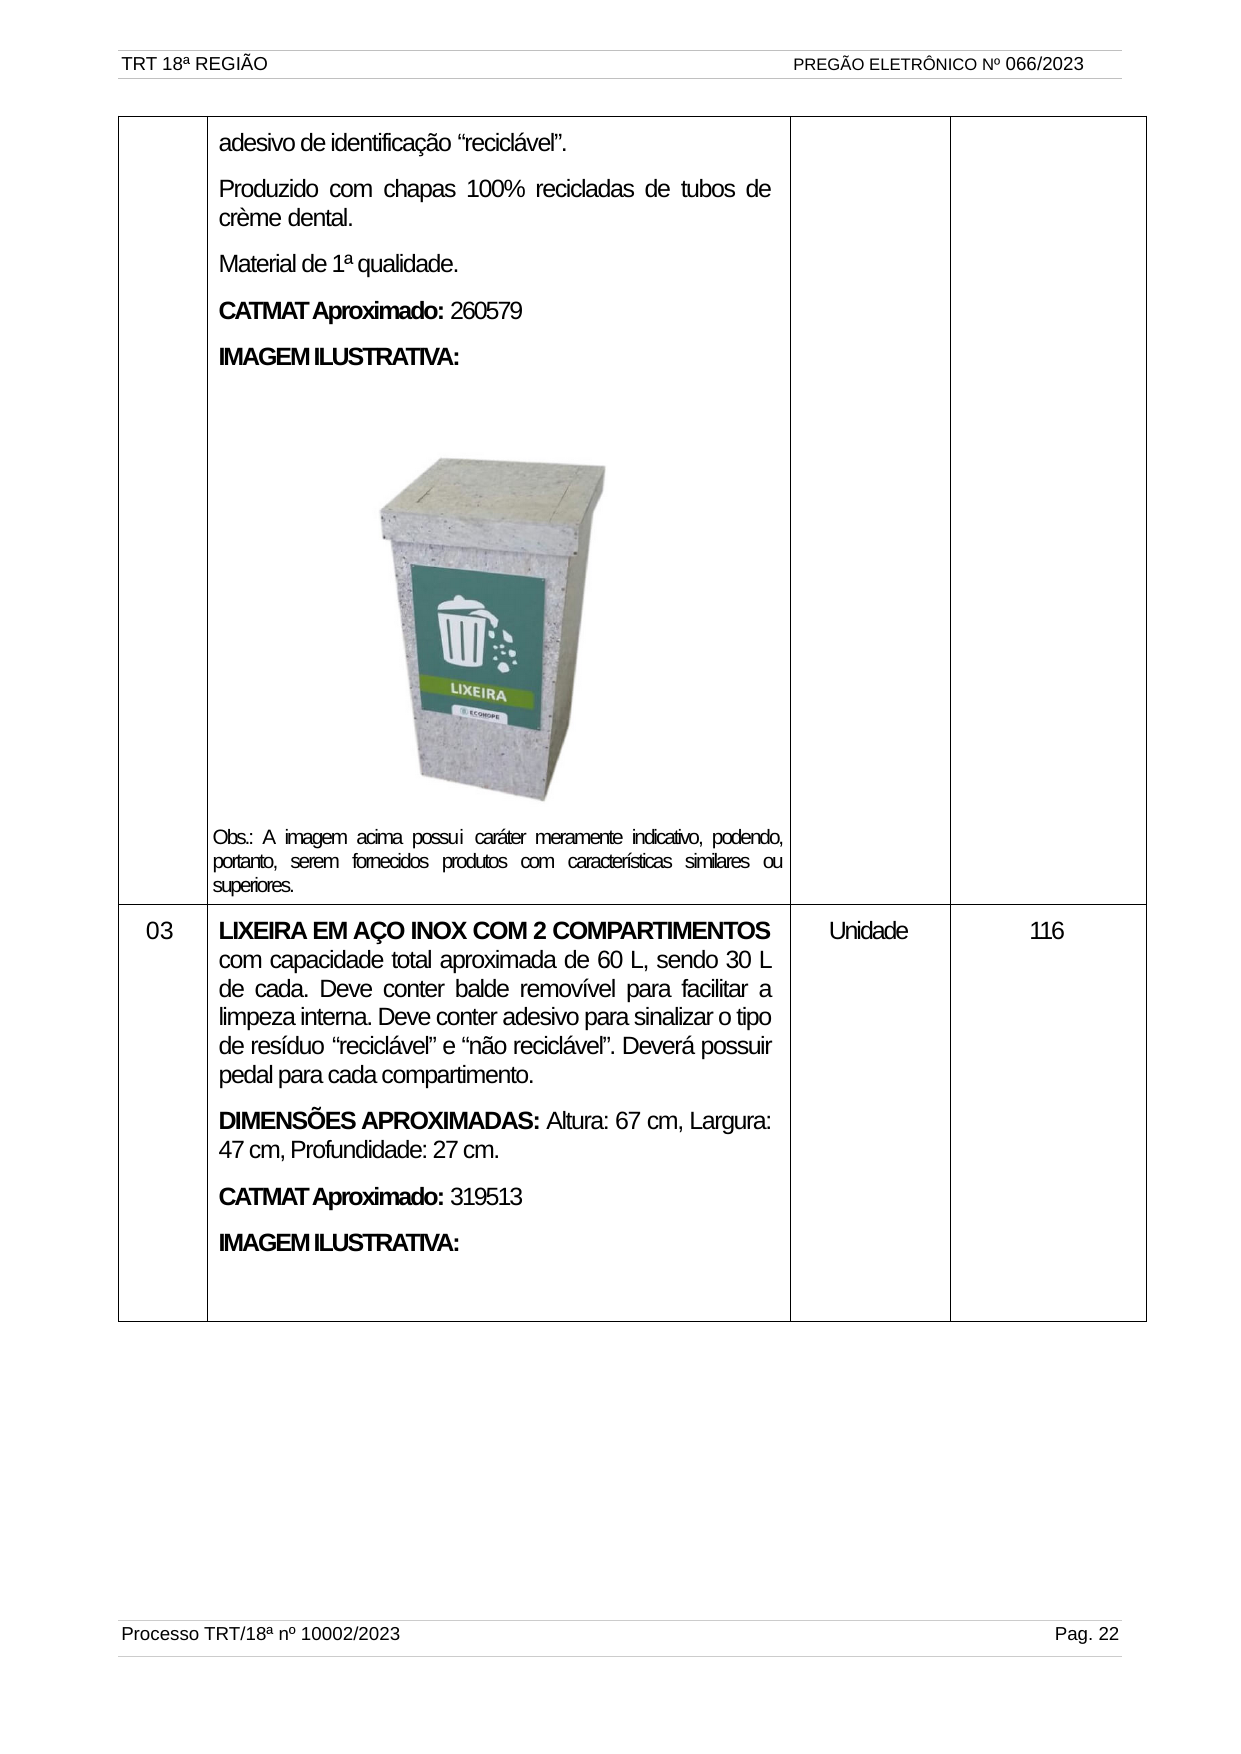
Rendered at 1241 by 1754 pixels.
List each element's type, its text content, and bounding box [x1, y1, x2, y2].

table_cell [951, 117, 1146, 904]
picture [357, 435, 634, 811]
table_cell Unidade [791, 905, 950, 1321]
table_cell [119, 117, 207, 904]
table_cell 03 [119, 905, 207, 1321]
table_cell LIXEIRA EM AÇO INOX COM 2 COMPARTIMENTOS com capacidade total aproximada de 60 L, sendo 30 L de cada. Deve conter balde removível para facilitar a limpeza interna. Deve conter adesivo para sinalizar o tipo de resíduo “reciclável” e “não reciclável”. Deverá possuir pedal para cada compartimento. DIMENSÕES APROXIMADAS: Altura: 67 cm, Largura: 47 cm, Profundidade: 27 cm. CATMAT Aproximado: 319513 IMAGEM ILUSTRATIVA: [208, 905, 790, 1321]
table_cell [791, 117, 950, 904]
table_cell adesivo de identificação “reciclável”. Produzido com chapas 100% recicladas de tubos de crème dental. Material de 1ª qualidade. CATMAT Aproximado: 260579 IMAGEM ILUSTRATIVA: Obs.: A imagem acima possui caráter meramente indicativo, podendo, portanto, serem fornecidos produtos com características similares ou superiores. [208, 117, 790, 904]
table_cell 116 [951, 905, 1146, 1321]
